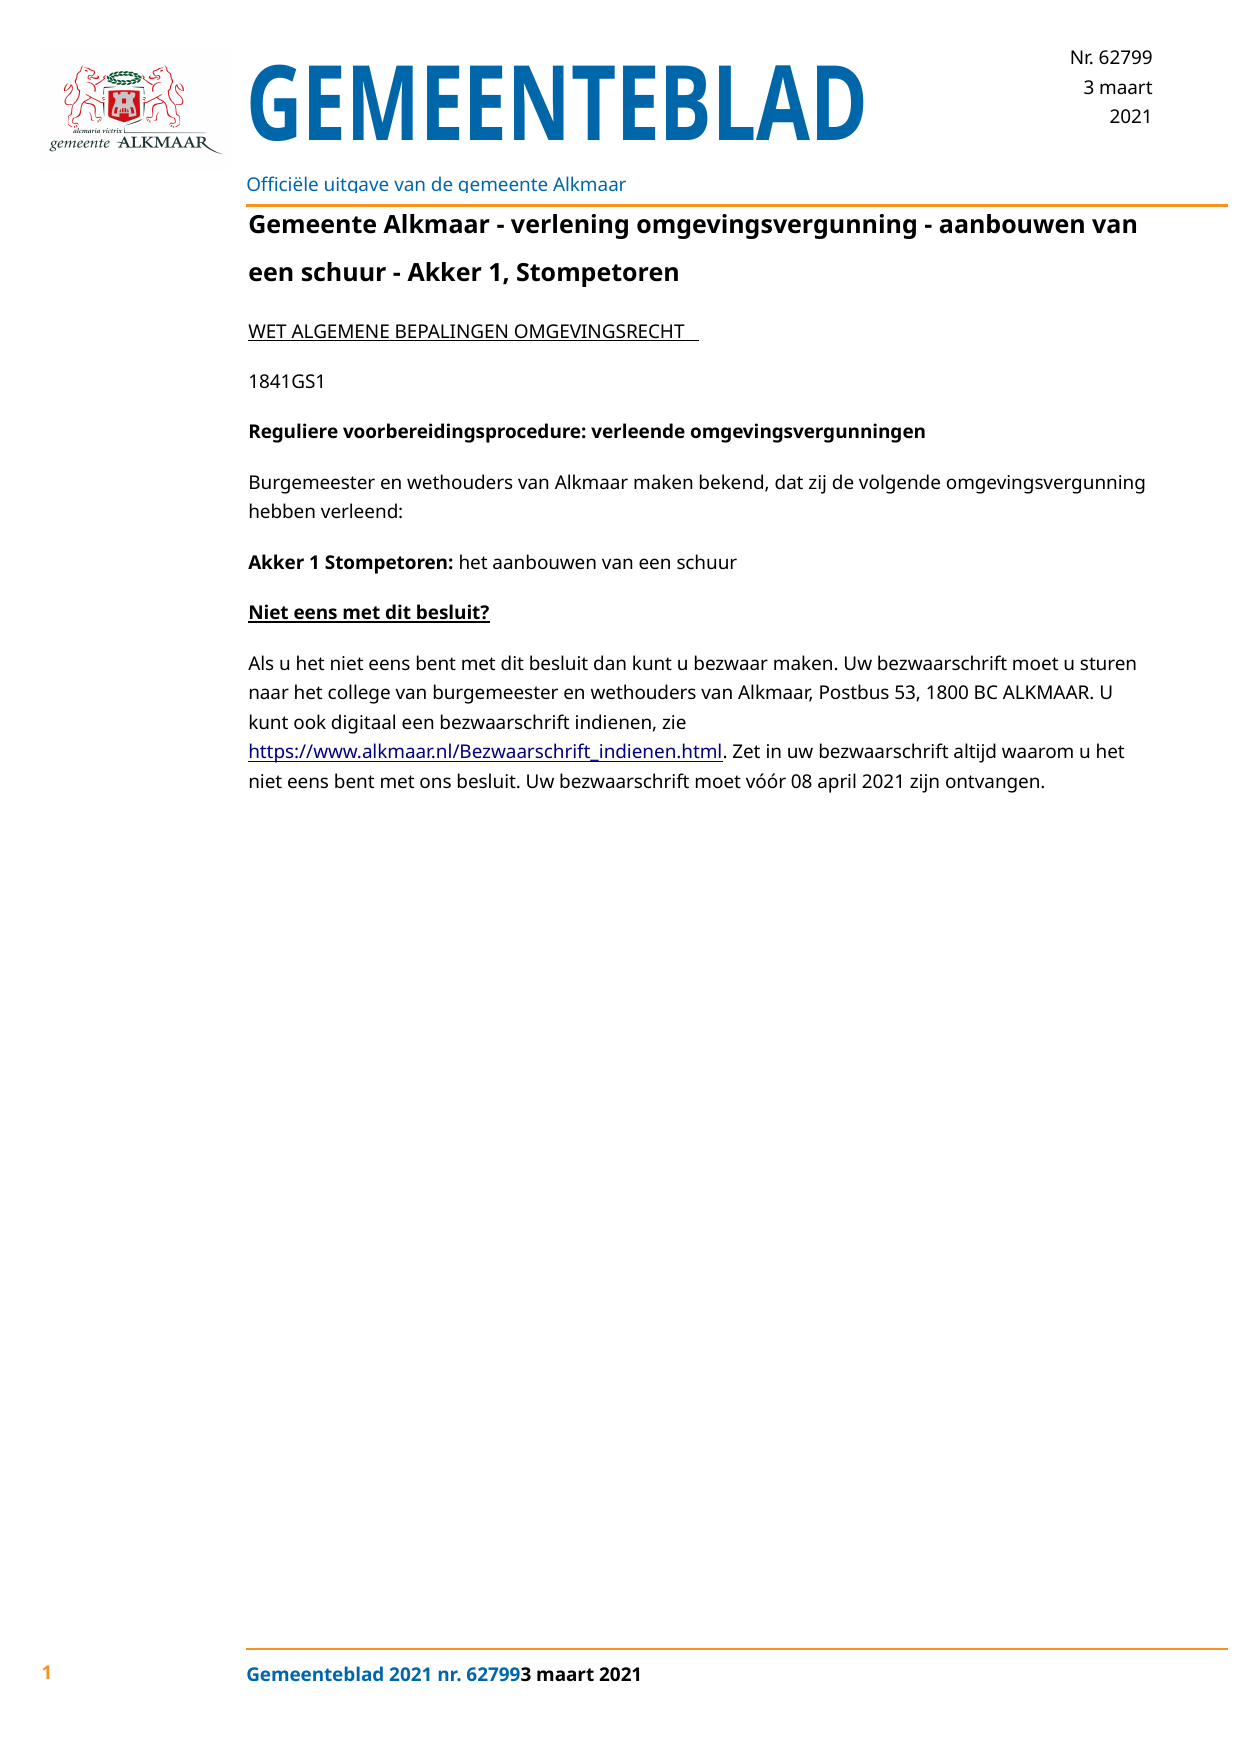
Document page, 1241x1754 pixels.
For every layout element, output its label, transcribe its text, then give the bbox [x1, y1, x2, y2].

text Gemeente Alkmaar - verlening omgevingsvergunning - aanbouwen van een schuur - Akker 1, Stompetoren [248, 207, 1152, 288]
text Burgemeester en wethouders van Alkmaar maken bekend, dat zij de volgende omgevingsvergunning hebben verleend: [248, 469, 1152, 524]
text Niet eens met dit besluit? [248, 599, 1152, 625]
text WET ALGEMENE BEPALINGEN OMGEVINGSRECHT [248, 318, 1152, 344]
picture [41, 47, 231, 172]
text 1841GS1 [248, 368, 1152, 394]
text Akker 1 Stompetoren: het aanbouwen van een schuur [248, 549, 1152, 575]
text Reguliere voorbereidingsprocedure: verleende omgevingsvergunningen [248, 419, 1152, 444]
text Als u het niet eens bent met dit besluit dan kunt u bezwaar maken. Uw bezwaarschrift moet u sturen naar het college van burgemeester en wethouders van Alkmaar, Postbus 53, 1800 BC ALKMAAR. U kunt ook digitaal een bezwaarschrift indienen, zie https://www.alkmaar.nl/Bezwaarschrift_indienen.html. Zet in uw bezwaarschrift altijd waarom u het niet eens bent met ons besluit. Uw bezwaarschrift moet vóór 08 april 2021 zijn ontvangen. [248, 650, 1152, 794]
